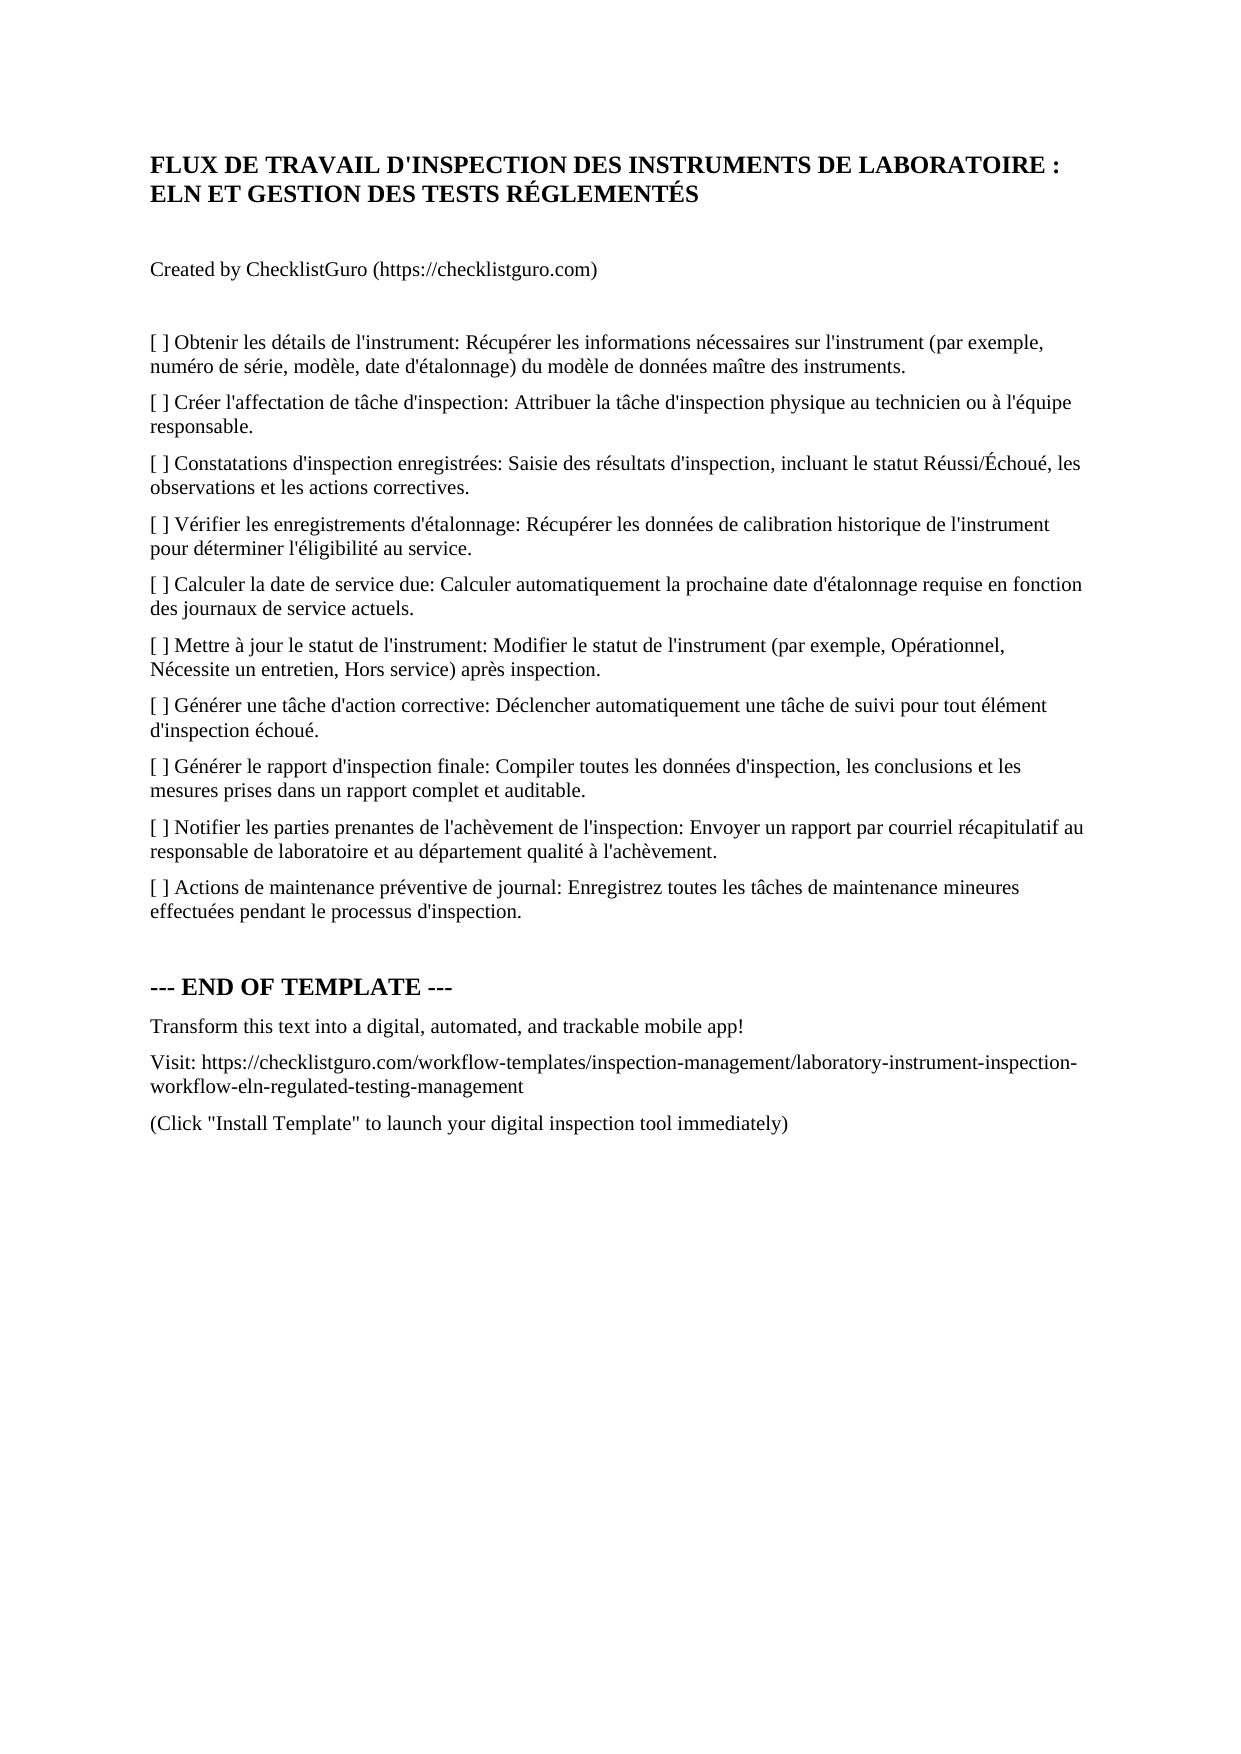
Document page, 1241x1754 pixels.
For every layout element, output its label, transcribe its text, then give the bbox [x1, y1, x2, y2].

text [ ] Constatations d'inspection enregistrées: Saisie des résultats d'inspection, incluant le statut Réussi/Échoué, les observations et les actions correctives. [150, 451, 1090, 499]
text Transform this text into a digital, automated, and trackable mobile app! [150, 1014, 1090, 1038]
text [ ] Calculer la date de service due: Calculer automatiquement la prochaine date d'étalonnage requise en fonction des journaux de service actuels. [150, 572, 1090, 620]
text [ ] Générer le rapport d'inspection finale: Compiler toutes les données d'inspection, les conclusions et les mesures prises dans un rapport complet et auditable. [150, 754, 1090, 802]
text (Click "Install Template" to launch your digital inspection tool immediately) [150, 1111, 1090, 1135]
text [ ] Actions de maintenance préventive de journal: Enregistrez toutes les tâches de maintenance mineures effectuées pendant le processus d'inspection. [150, 875, 1090, 923]
text [ ] Générer une tâche d'action corrective: Déclencher automatiquement une tâche de suivi pour tout élément d'inspection échoué. [150, 693, 1090, 742]
text [ ] Vérifier les enregistrements d'étalonnage: Récupérer les données de calibration historique de l'instrument pour déterminer l'éligibilité au service. [150, 512, 1090, 560]
text --- END OF TEMPLATE --- [150, 972, 1090, 1001]
text [ ] Notifier les parties prenantes de l'achèvement de l'inspection: Envoyer un rapport par courriel récapitulatif au responsable de laboratoire et au département qualité à l'achèvement. [150, 815, 1090, 863]
text [ ] Obtenir les détails de l'instrument: Récupérer les informations nécessaires sur l'instrument (par exemple, numéro de série, modèle, date d'étalonnage) du modèle de données maître des instruments. [150, 330, 1090, 378]
text [ ] Créer l'affectation de tâche d'inspection: Attribuer la tâche d'inspection physique au technicien ou à l'équipe responsable. [150, 390, 1090, 438]
text [ ] Mettre à jour le statut de l'instrument: Modifier le statut de l'instrument (par exemple, Opérationnel, Nécessite un entretien, Hors service) après inspection. [150, 633, 1090, 681]
text Created by ChecklistGuro (https://checklistguro.com) [150, 257, 1090, 281]
text Visit: https://checklistguro.com/workflow-templates/inspection-management/laboratory-instrument-inspection-workflow-eln-regulated-testing-management [150, 1050, 1090, 1098]
text FLUX DE TRAVAIL D'INSPECTION DES INSTRUMENTS DE LABORATOIRE : ELN ET GESTION DES TESTS RÉGLEMENTÉS [150, 150, 1090, 207]
